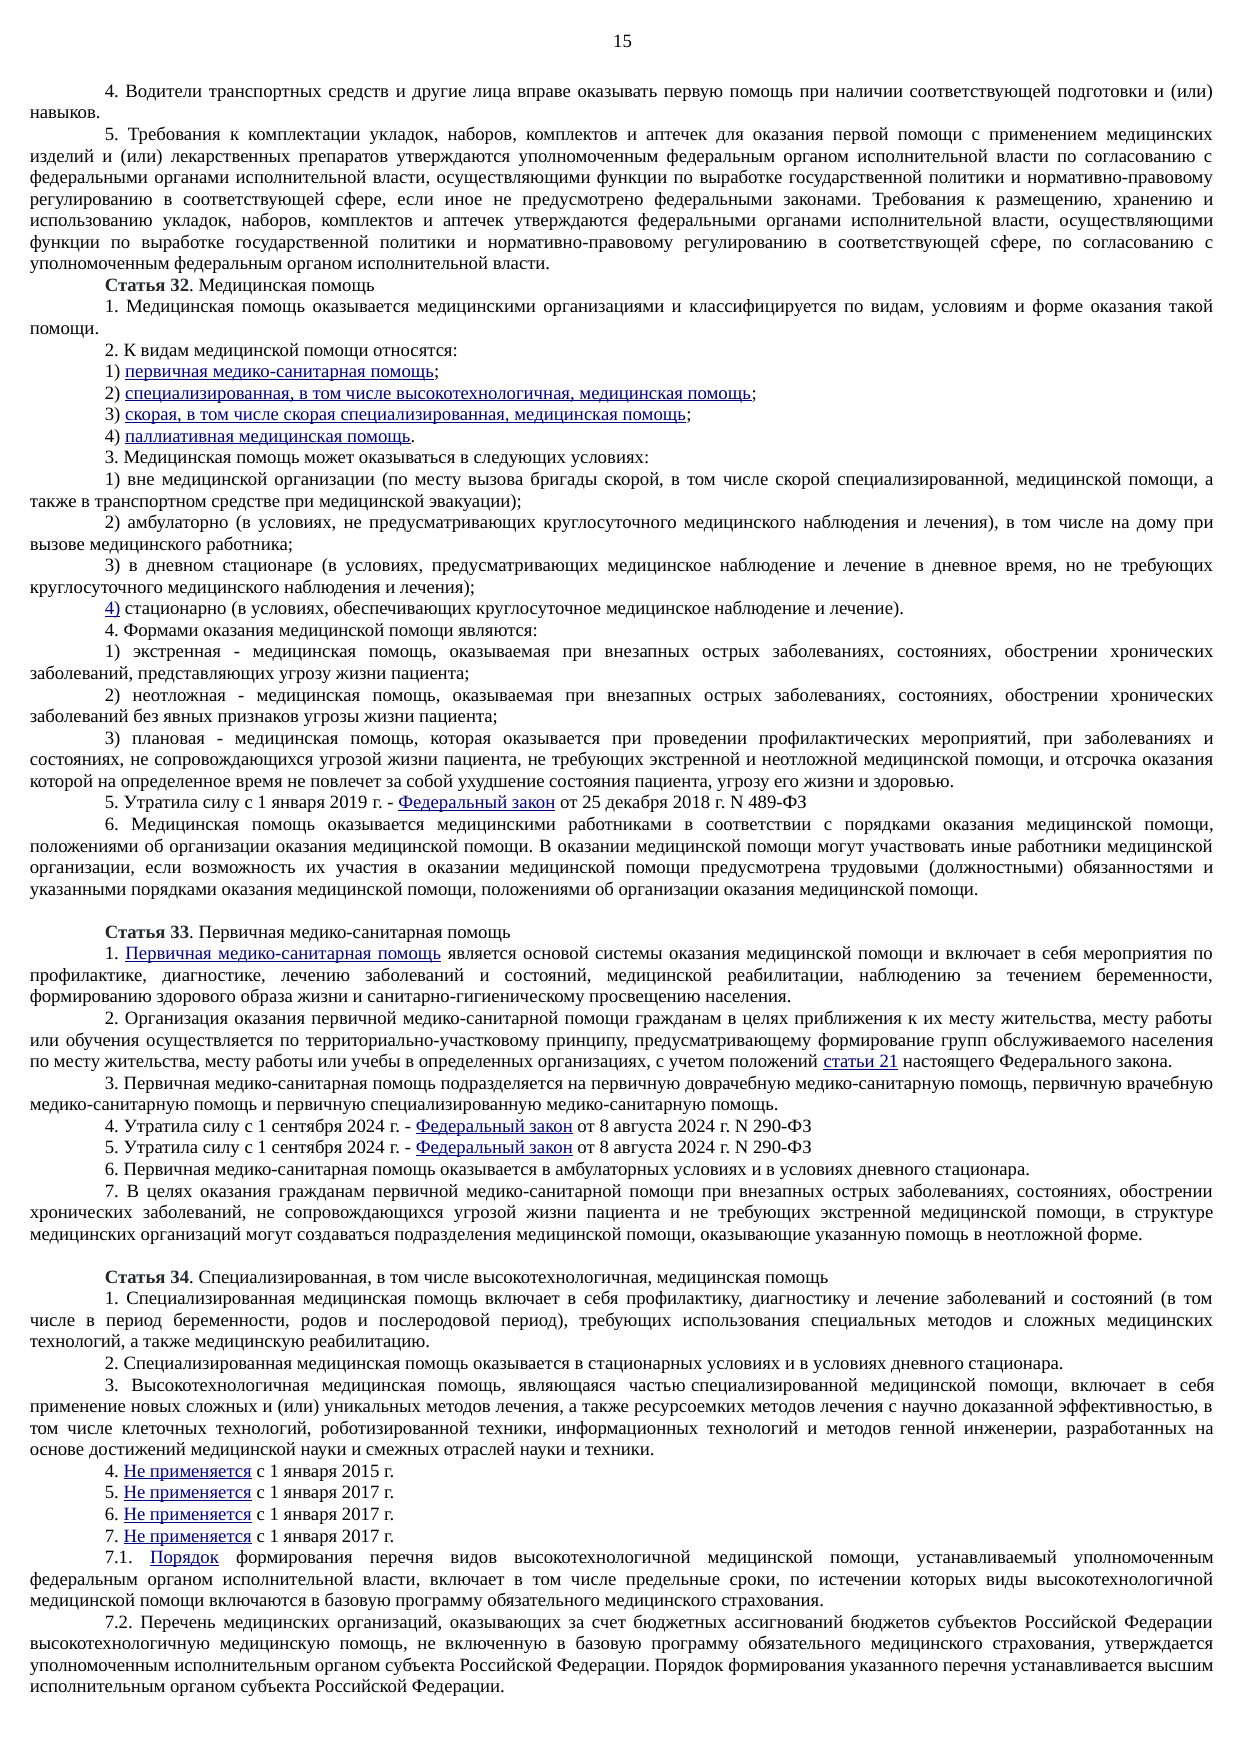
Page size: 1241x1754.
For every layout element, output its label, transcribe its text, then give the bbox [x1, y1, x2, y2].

text Статья 33. Первичная медико-санитарная помощь [104, 921, 1215, 942]
text 6. Медицинская помощь оказывается медицинскими работниками в соответствии с порядками оказания медицинской помощи, положениями об организации оказания медицинской помощи. В оказании медицинской помощи могут участвовать иные работники медицинской организации, если возможность их участия в оказании медицинской помощи предусмотрена трудовыми (должностными) обязанностями и указанными порядками оказания медицинской помощи, положениями об организации оказания медицинской помощи. [29, 813, 1215, 899]
text 7.1. Порядок формирования перечня видов высокотехнологичной медицинской помощи, устанавливаемый уполномоченным федеральным органом исполнительной власти, включает в том числе предельные сроки, по истечении которых виды высокотехнологичной медицинской помощи включаются в базовую программу обязательного медицинского страхования. [29, 1546, 1215, 1611]
text 2. Организация оказания первичной медико-санитарной помощи гражданам в целях приближения к их месту жительства, месту работы или обучения осуществляется по территориально-участковому принципу, предусматривающему формирование групп обслуживаемого населения по месту жительства, месту работы или учебы в определенных организациях, с учетом положений статьи 21 настоящего Федерального закона. [29, 1007, 1215, 1072]
text 6. Первичная медико-санитарная помощь оказывается в амбулаторных условиях и в условиях дневного стационара. [29, 1158, 1215, 1179]
text 5. Утратила силу с 1 января 2019 г. - Федеральный закон от 25 декабря 2018 г. N 489-ФЗ [29, 791, 1215, 813]
text 3) в дневном стационаре (в условиях, предусматривающих медицинское наблюдение и лечение в дневное время, но не требующих круглосуточного медицинского наблюдения и лечения); [29, 554, 1215, 597]
text 3. Высокотехнологичная медицинская помощь, являющаяся частью специализированной медицинской помощи, включает в себя применение новых сложных и (или) уникальных методов лечения, а также ресурсоемких методов лечения с научно доказанной эффективностью, в том числе клеточных технологий, роботизированной техники, информационных технологий и методов генной инженерии, разработанных на основе достижений медицинской науки и смежных отраслей науки и техники. [29, 1373, 1215, 1460]
text 7. В целях оказания гражданам первичной медико-санитарной помощи при внезапных острых заболеваниях, состояниях, обострении хронических заболеваний, не сопровождающихся угрозой жизни пациента и не требующих экстренной медицинской помощи, в структуре медицинских организаций могут создаваться подразделения медицинской помощи, оказывающие указанную помощь в неотложной форме. [29, 1179, 1215, 1244]
text 4) стационарно (в условиях, обеспечивающих круглосуточное медицинское наблюдение и лечение). [29, 597, 1215, 619]
text 4) паллиативная медицинская помощь. [29, 425, 1215, 446]
text 2. Специализированная медицинская помощь оказывается в стационарных условиях и в условиях дневного стационара. [29, 1352, 1215, 1373]
text 7. Не применяется с 1 января 2017 г. [29, 1524, 1215, 1546]
text 1) вне медицинской организации (по месту вызова бригады скорой, в том числе скорой специализированной, медицинской помощи, а также в транспортном средстве при медицинской эвакуации); [29, 468, 1215, 511]
text Статья 34. Специализированная, в том числе высокотехнологичная, медицинская помощь [104, 1266, 1215, 1287]
text 5. Не применяется с 1 января 2017 г. [29, 1481, 1215, 1503]
text 1. Первичная медико-санитарная помощь является основой системы оказания медицинской помощи и включает в себя мероприятия по профилактике, диагностике, лечению заболеваний и состояний, медицинской реабилитации, наблюдению за течением беременности, формированию здорового образа жизни и санитарно-гигиеническому просвещению населения. [29, 942, 1215, 1007]
text 3) скорая, в том числе скорая специализированная, медицинская помощь; [29, 403, 1215, 425]
text 3. Медицинская помощь может оказываться в следующих условиях: [29, 446, 1215, 468]
text 1) экстренная - медицинская помощь, оказываемая при внезапных острых заболеваниях, состояниях, обострении хронических заболеваний, представляющих угрозу жизни пациента; [29, 640, 1215, 683]
text 7.2. Перечень медицинских организаций, оказывающих за счет бюджетных ассигнований бюджетов субъектов Российской Федерации высокотехнологичную медицинскую помощь, не включенную в базовую программу обязательного медицинского страхования, утверждается уполномоченным исполнительным органом субъекта Российской Федерации. Порядок формирования указанного перечня устанавливается высшим исполнительным органом субъекта Российской Федерации. [29, 1611, 1215, 1697]
text 5. Требования к комплектации укладок, наборов, комплектов и аптечек для оказания первой помощи с применением медицинских изделий и (или) лекарственных препаратов утверждаются уполномоченным федеральным органом исполнительной власти по согласованию с федеральными органами исполнительной власти, осуществляющими функции по выработке государственной политики и нормативно-правовому регулированию в соответствующей сфере, если иное не предусмотрено федеральными законами. Требования к размещению, хранению и использованию укладок, наборов, комплектов и аптечек утверждаются федеральными органами исполнительной власти, осуществляющими функции по выработке государственной политики и нормативно-правовому регулированию в соответствующей сфере, по согласованию с уполномоченным федеральным органом исполнительной власти. [29, 123, 1215, 274]
text 3) плановая - медицинская помощь, которая оказывается при проведении профилактических мероприятий, при заболеваниях и состояниях, не сопровождающихся угрозой жизни пациента, не требующих экстренной и неотложной медицинской помощи, и отсрочка оказания которой на определенное время не повлечет за собой ухудшение состояния пациента, угрозу его жизни и здоровью. [29, 727, 1215, 791]
text 6. Не применяется с 1 января 2017 г. [29, 1503, 1215, 1524]
text 2) специализированная, в том числе высокотехнологичная, медицинская помощь; [29, 382, 1215, 403]
text 5. Утратила силу с 1 сентября 2024 г. - Федеральный закон от 8 августа 2024 г. N 290-ФЗ [29, 1136, 1215, 1158]
text Статья 32. Медицинская помощь [104, 274, 1215, 295]
text 2. К видам медицинской помощи относятся: [29, 338, 1215, 360]
text 4. Не применяется с 1 января 2015 г. [29, 1460, 1215, 1481]
text 1. Медицинская помощь оказывается медицинскими организациями и классифицируется по видам, условиям и форме оказания такой помощи. [29, 295, 1215, 338]
text 2) амбулаторно (в условиях, не предусматривающих круглосуточного медицинского наблюдения и лечения), в том числе на дому при вызове медицинского работника; [29, 511, 1215, 554]
text 3. Первичная медико-санитарная помощь подразделяется на первичную доврачебную медико-санитарную помощь, первичную врачебную медико-санитарную помощь и первичную специализированную медико-санитарную помощь. [29, 1072, 1215, 1115]
text 1) первичная медико-санитарная помощь; [29, 360, 1215, 382]
text 1. Специализированная медицинская помощь включает в себя профилактику, диагностику и лечение заболеваний и состояний (в том числе в период беременности, родов и послеродовой период), требующих использования специальных методов и сложных медицинских технологий, а также медицинскую реабилитацию. [29, 1287, 1215, 1352]
text 4. Водители транспортных средств и другие лица вправе оказывать первую помощь при наличии соответствующей подготовки и (или) навыков. [29, 80, 1215, 123]
text 4. Утратила силу с 1 сентября 2024 г. - Федеральный закон от 8 августа 2024 г. N 290-ФЗ [29, 1115, 1215, 1136]
text 2) неотложная - медицинская помощь, оказываемая при внезапных острых заболеваниях, состояниях, обострении хронических заболеваний без явных признаков угрозы жизни пациента; [29, 683, 1215, 727]
text 4. Формами оказания медицинской помощи являются: [29, 619, 1215, 640]
